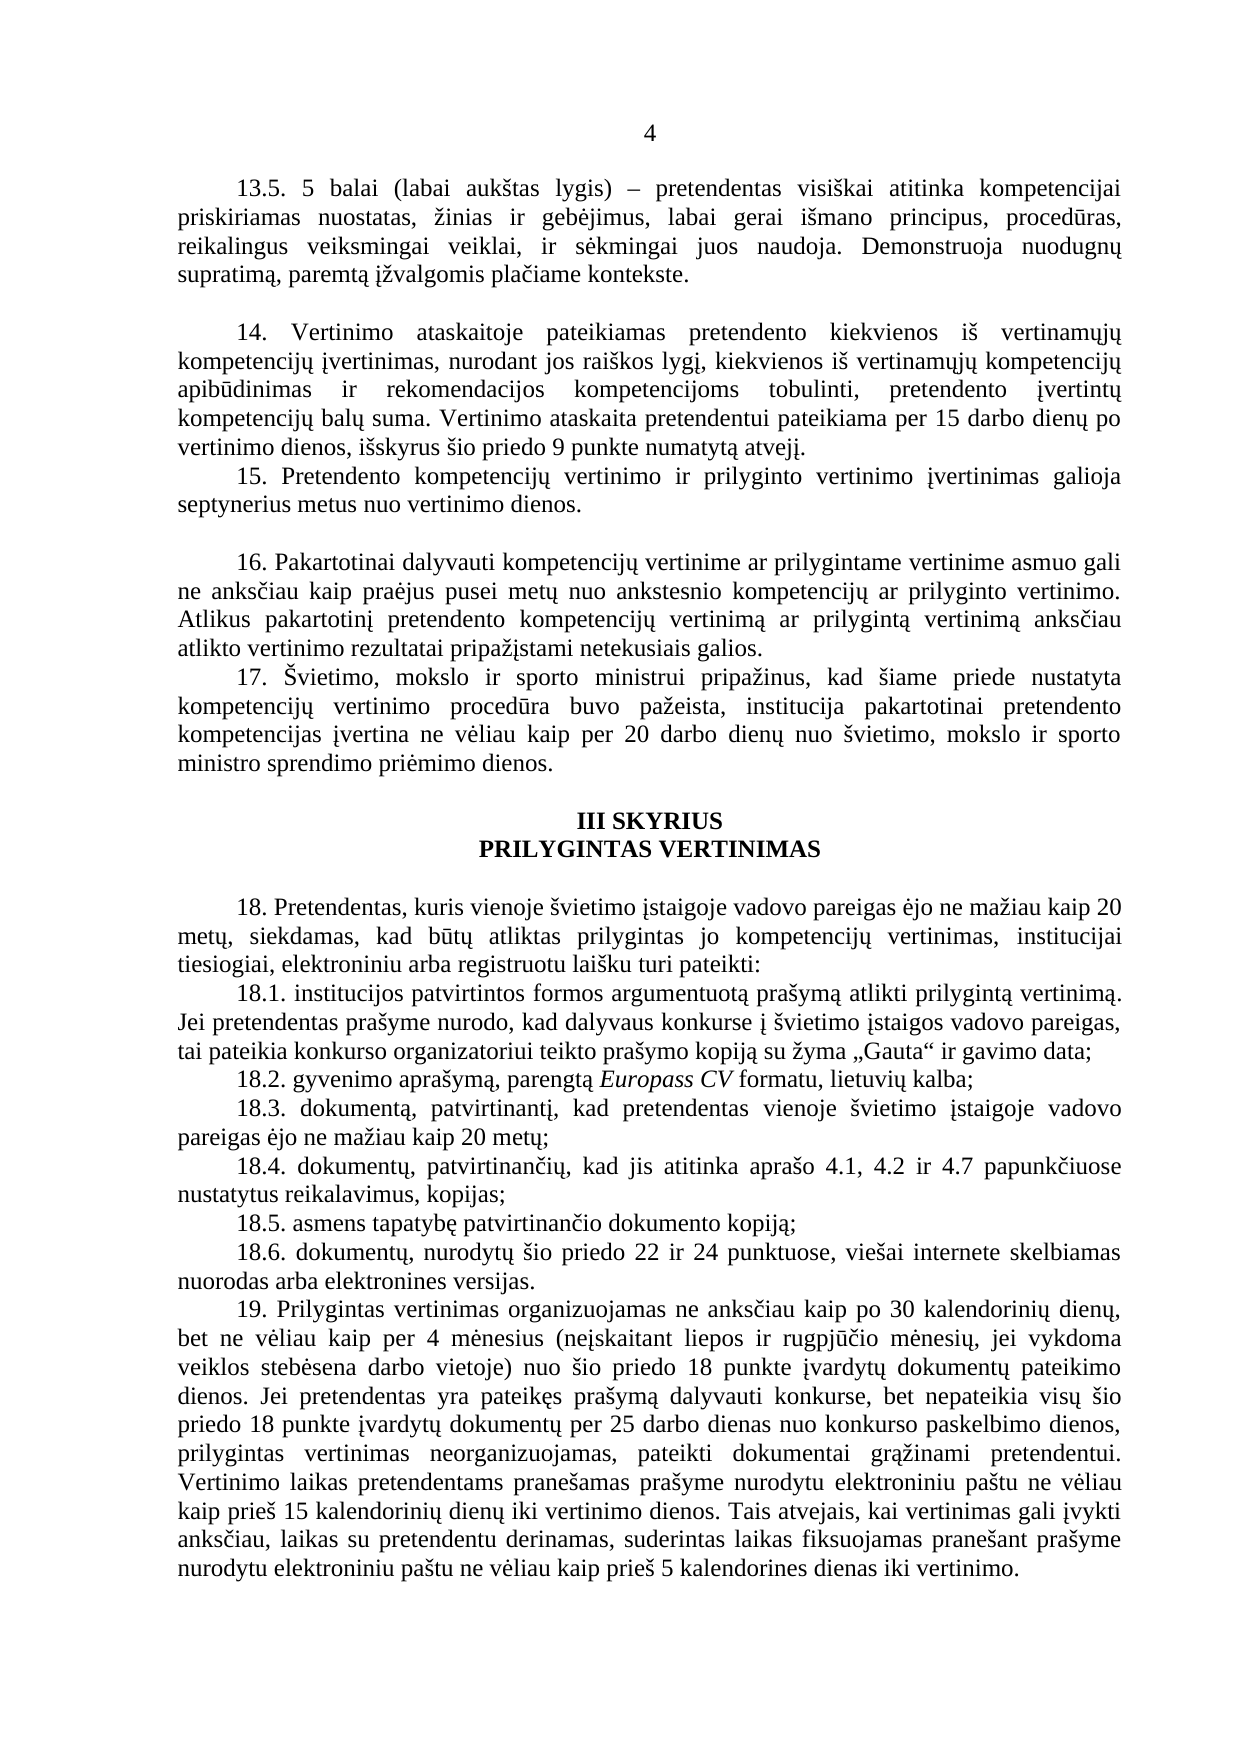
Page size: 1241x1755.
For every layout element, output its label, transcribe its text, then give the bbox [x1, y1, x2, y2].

text 18. Pretendentas, kuris vienoje švietimo įstaigoje vadovo pareigas ėjo ne mažiau kaip 20 metų, siekdamas, kad būtų atliktas prilygintas jo kompetencijų vertinimas, institucijai tiesiogiai, elektroniniu arba registruotu laišku turi pateikti: [177, 892, 1122, 978]
text 13.5. 5 balai (labai aukštas lygis) – pretendentas visiškai atitinka kompetencijai priskiriamas nuostatas, žinias ir gebėjimus, labai gerai išmano principus, procedūras, reikalingus veiksmingai veiklai, ir sėkmingai juos naudoja. Demonstruoja nuodugnų supratimą, paremtą įžvalgomis plačiame kontekste. [177, 173, 1122, 288]
text 18.6. dokumentų, nurodytų šio priedo 22 ir 24 punktuose, viešai internete skelbiamas nuorodas arba elektronines versijas. [177, 1237, 1122, 1294]
text 18.1. institucijos patvirtintos formos argumentuotą prašymą atlikti prilygintą vertinimą. Jei pretendentas prašyme nurodo, kad dalyvaus konkurse į švietimo įstaigos vadovo pareigas, tai pateikia konkurso organizatoriui teikto prašymo kopiją su žyma „Gauta“ ir gavimo data; [177, 978, 1122, 1064]
text 18.4. dokumentų, patvirtinančių, kad jis atitinka aprašo 4.1, 4.2 ir 4.7 papunkčiuose nustatytus reikalavimus, kopijas; [177, 1151, 1122, 1208]
text III SKYRIUS [177, 806, 1122, 834]
text 18.2. gyvenimo aprašymą, parengtą Europass CV formatu, lietuvių kalba; [236, 1064, 1122, 1093]
text 18.5. asmens tapatybę patvirtinančio dokumento kopiją; [177, 1208, 1122, 1237]
text 17. Švietimo, mokslo ir sporto ministrui pripažinus, kad šiame priede nustatyta kompetencijų vertinimo procedūra buvo pažeista, institucija pakartotinai pretendento kompetencijas įvertina ne vėliau kaip per 20 darbo dienų nuo švietimo, mokslo ir sporto ministro sprendimo priėmimo dienos. [177, 662, 1122, 777]
text 18.3. dokumentą, patvirtinantį, kad pretendentas vienoje švietimo įstaigoje vadovo pareigas ėjo ne mažiau kaip 20 metų; [177, 1093, 1122, 1151]
text 19. Prilygintas vertinimas organizuojamas ne anksčiau kaip po 30 kalendorinių dienų, bet ne vėliau kaip per 4 mėnesius (neįskaitant liepos ir rugpjūčio mėnesių, jei vykdoma veiklos stebėsena darbo vietoje) nuo šio priedo 18 punkte įvardytų dokumentų pateikimo dienos. Jei pretendentas yra pateikęs prašymą dalyvauti konkurse, bet nepateikia visų šio priedo 18 punkte įvardytų dokumentų per 25 darbo dienas nuo konkurso paskelbimo dienos, prilygintas vertinimas neorganizuojamas, pateikti dokumentai grąžinami pretendentui. Vertinimo laikas pretendentams pranešamas prašyme nurodytu elektroniniu paštu ne vėliau kaip prieš 15 kalendorinių dienų iki vertinimo dienos. Tais atvejais, kai vertinimas gali įvykti anksčiau, laikas su pretendentu derinamas, suderintas laikas fiksuojamas pranešant prašyme nurodytu elektroniniu paštu ne vėliau kaip prieš 5 kalendorines dienas iki vertinimo. [177, 1294, 1122, 1582]
text 15. Pretendento kompetencijų vertinimo ir prilyginto vertinimo įvertinimas galioja septynerius metus nuo vertinimo dienos. [177, 461, 1122, 518]
text PRILYGINTAS VERTINIMAS [177, 834, 1122, 863]
text 16. Pakartotinai dalyvauti kompetencijų vertinime ar prilygintame vertinime asmuo gali ne anksčiau kaip praėjus pusei metų nuo ankstesnio kompetencijų ar prilyginto vertinimo. Atlikus pakartotinį pretendento kompetencijų vertinimą ar prilygintą vertinimą anksčiau atlikto vertinimo rezultatai pripažįstami netekusiais galios. [177, 547, 1122, 662]
text 14. Vertinimo ataskaitoje pateikiamas pretendento kiekvienos iš vertinamųjų kompetencijų įvertinimas, nurodant jos raiškos lygį, kiekvienos iš vertinamųjų kompetencijų apibūdinimas ir rekomendacijos kompetencijoms tobulinti, pretendento įvertintų kompetencijų balų suma. Vertinimo ataskaita pretendentui pateikiama per 15 darbo dienų po vertinimo dienos, išskyrus šio priedo 9 punkte numatytą atvejį. [177, 317, 1122, 461]
